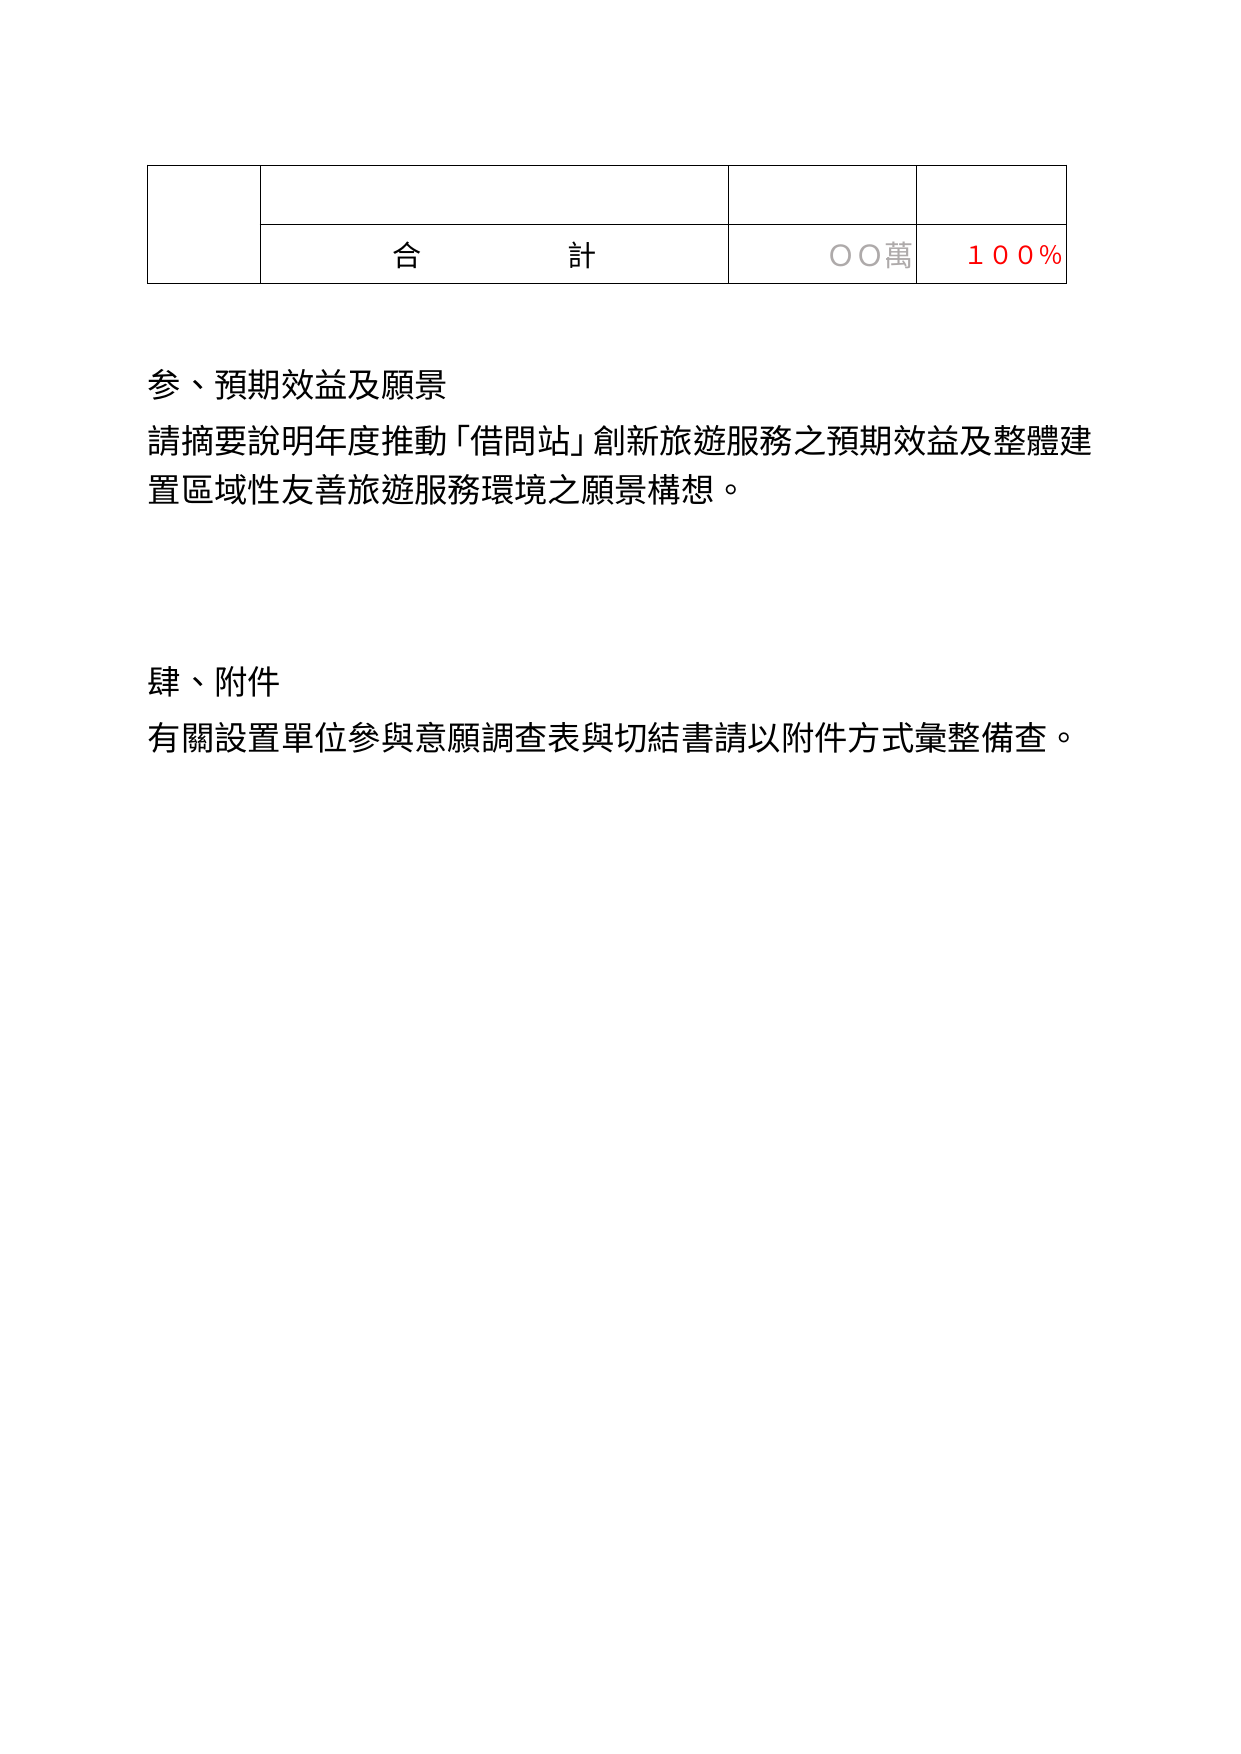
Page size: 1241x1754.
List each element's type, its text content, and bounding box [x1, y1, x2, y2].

table_cell 合 計 [261, 225, 728, 283]
table_cell [261, 166, 728, 223]
table_cell [917, 166, 1066, 223]
table_cell [148, 166, 260, 283]
table_cell ＯＯ萬 [729, 225, 916, 283]
text 有關設置單位參與意願調查表與切結書請以附件方式彙整備查。 [148, 712, 1093, 760]
table_cell １００％ [917, 225, 1066, 283]
text 肆、附件 [148, 656, 1093, 704]
table_cell [729, 166, 916, 223]
text 参、預期效益及願景 [148, 359, 1093, 407]
text 請摘要說明年度推動「借問站」創新旅遊服務之預期效益及整體建置區域性友善旅遊服務環境之願景構想。 [148, 415, 1093, 512]
